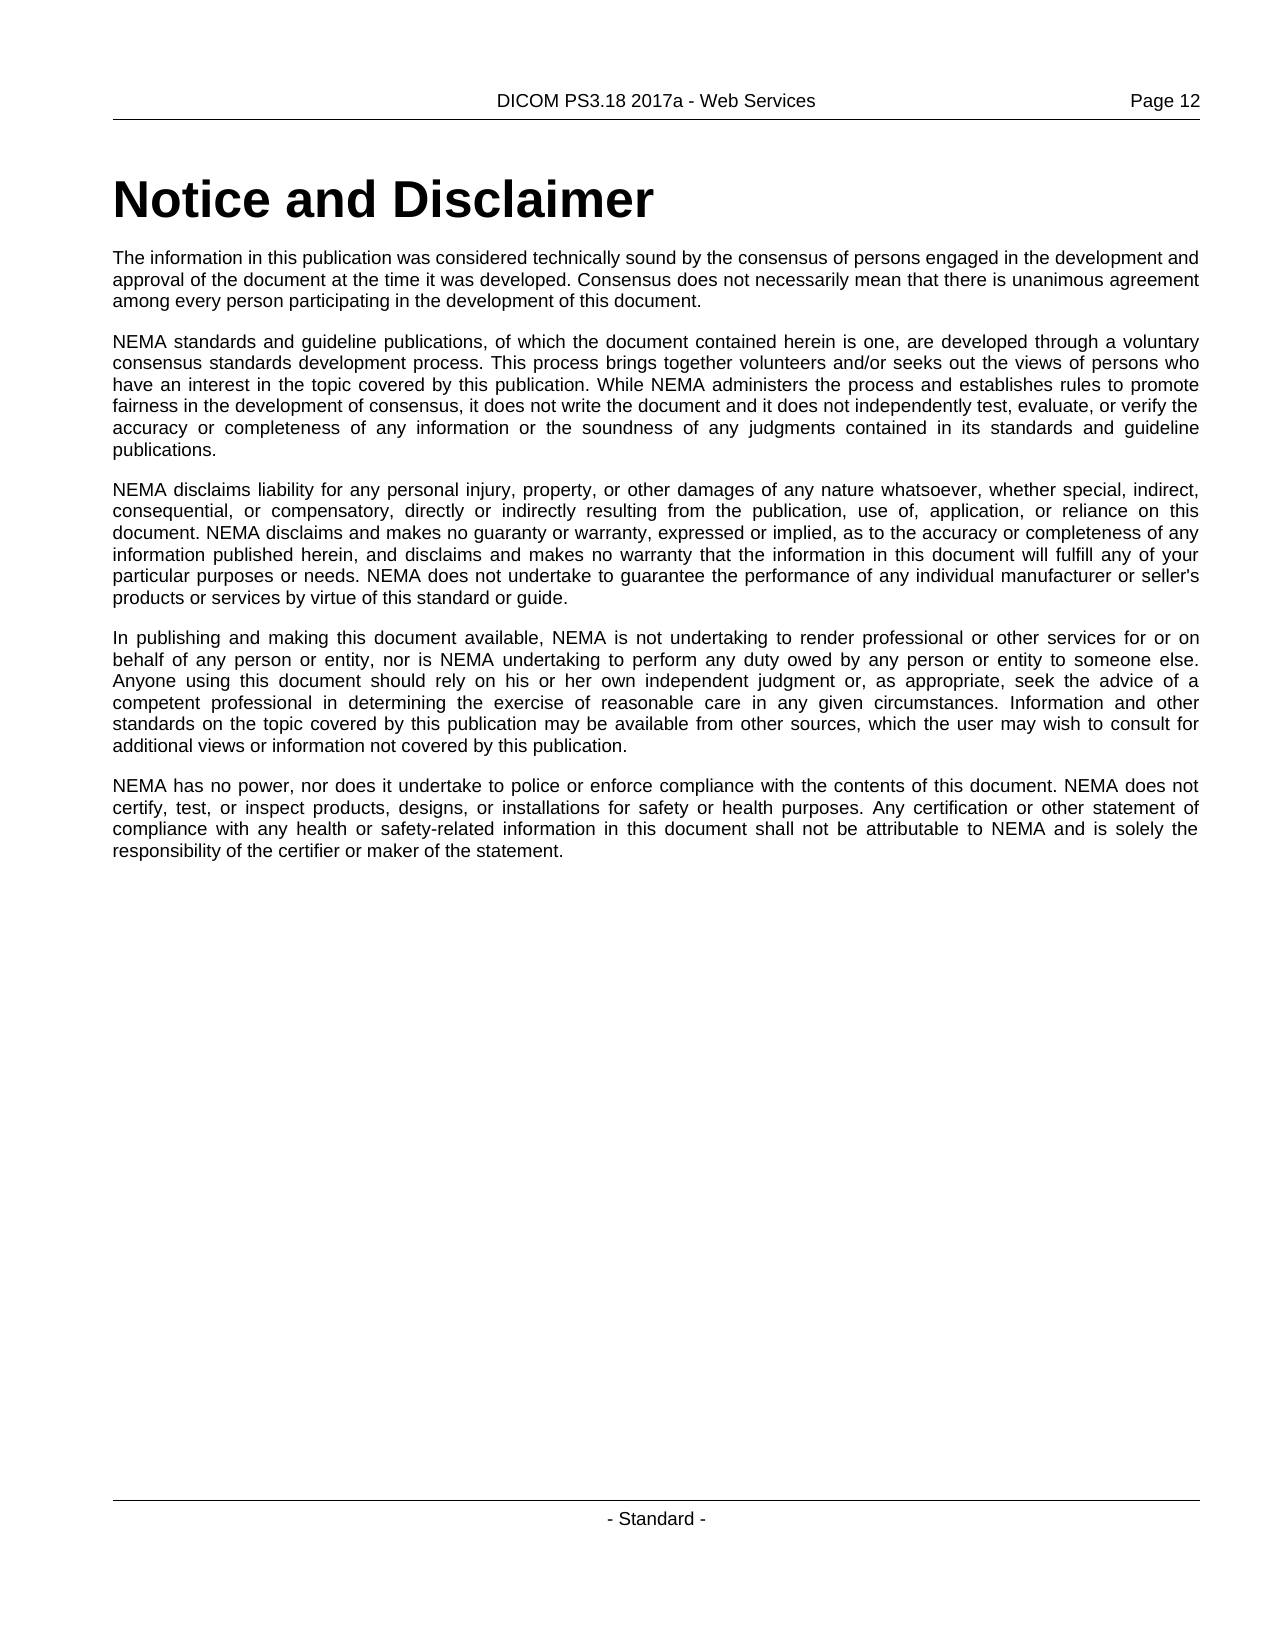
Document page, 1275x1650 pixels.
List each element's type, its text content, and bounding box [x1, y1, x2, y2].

text NEMA standards and guideline publications, of which the document contained herein is one, are developed through a voluntary consensus standards development process. This process brings together volunteers and/or seeks out the views of persons who have an interest in the topic covered by this publication. While NEMA administers the process and establishes rules to promote fairness in the development of consensus, it does not write the document and it does not independently test, evaluate, or verify the accuracy or completeness of any information or the soundness of any judgments contained in its standards and guideline publications. [112, 331, 1200, 460]
text Notice and Disclaimer [112, 169, 1200, 228]
text NEMA has no power, nor does it undertake to police or enforce compliance with the contents of this document. NEMA does not certify, test, or inspect products, designs, or installations for safety or health purposes. Any certification or other statement of compliance with any health or safety-related information in this document shall not be attributable to NEMA and is solely the responsibility of the certifier or maker of the statement. [112, 775, 1200, 861]
text The information in this publication was considered technically sound by the consensus of persons engaged in the development and approval of the document at the time it was developed. Consensus does not necessarily mean that there is unanimous agreement among every person participating in the development of this document. [112, 247, 1200, 312]
text NEMA disclaims liability for any personal injury, property, or other damages of any nature whatsoever, whether special, indirect, consequential, or compensatory, directly or indirectly resulting from the publication, use of, application, or reliance on this document. NEMA disclaims and makes no guaranty or warranty, expressed or implied, as to the accuracy or completeness of any information published herein, and disclaims and makes no warranty that the information in this document will fulfill any of your particular purposes or needs. NEMA does not undertake to guarantee the performance of any individual manufacturer or seller's products or services by virtue of this standard or guide. [112, 479, 1200, 608]
text In publishing and making this document available, NEMA is not undertaking to render professional or other services for or on behalf of any person or entity, nor is NEMA undertaking to perform any duty owed by any person or entity to someone else. Anyone using this document should rely on his or her own independent judgment or, as appropriate, seek the advice of a competent professional in determining the exercise of reasonable care in any given circumstances. Information and other standards on the topic covered by this publication may be available from other sources, which the user may wish to consult for additional views or information not covered by this publication. [112, 627, 1200, 756]
